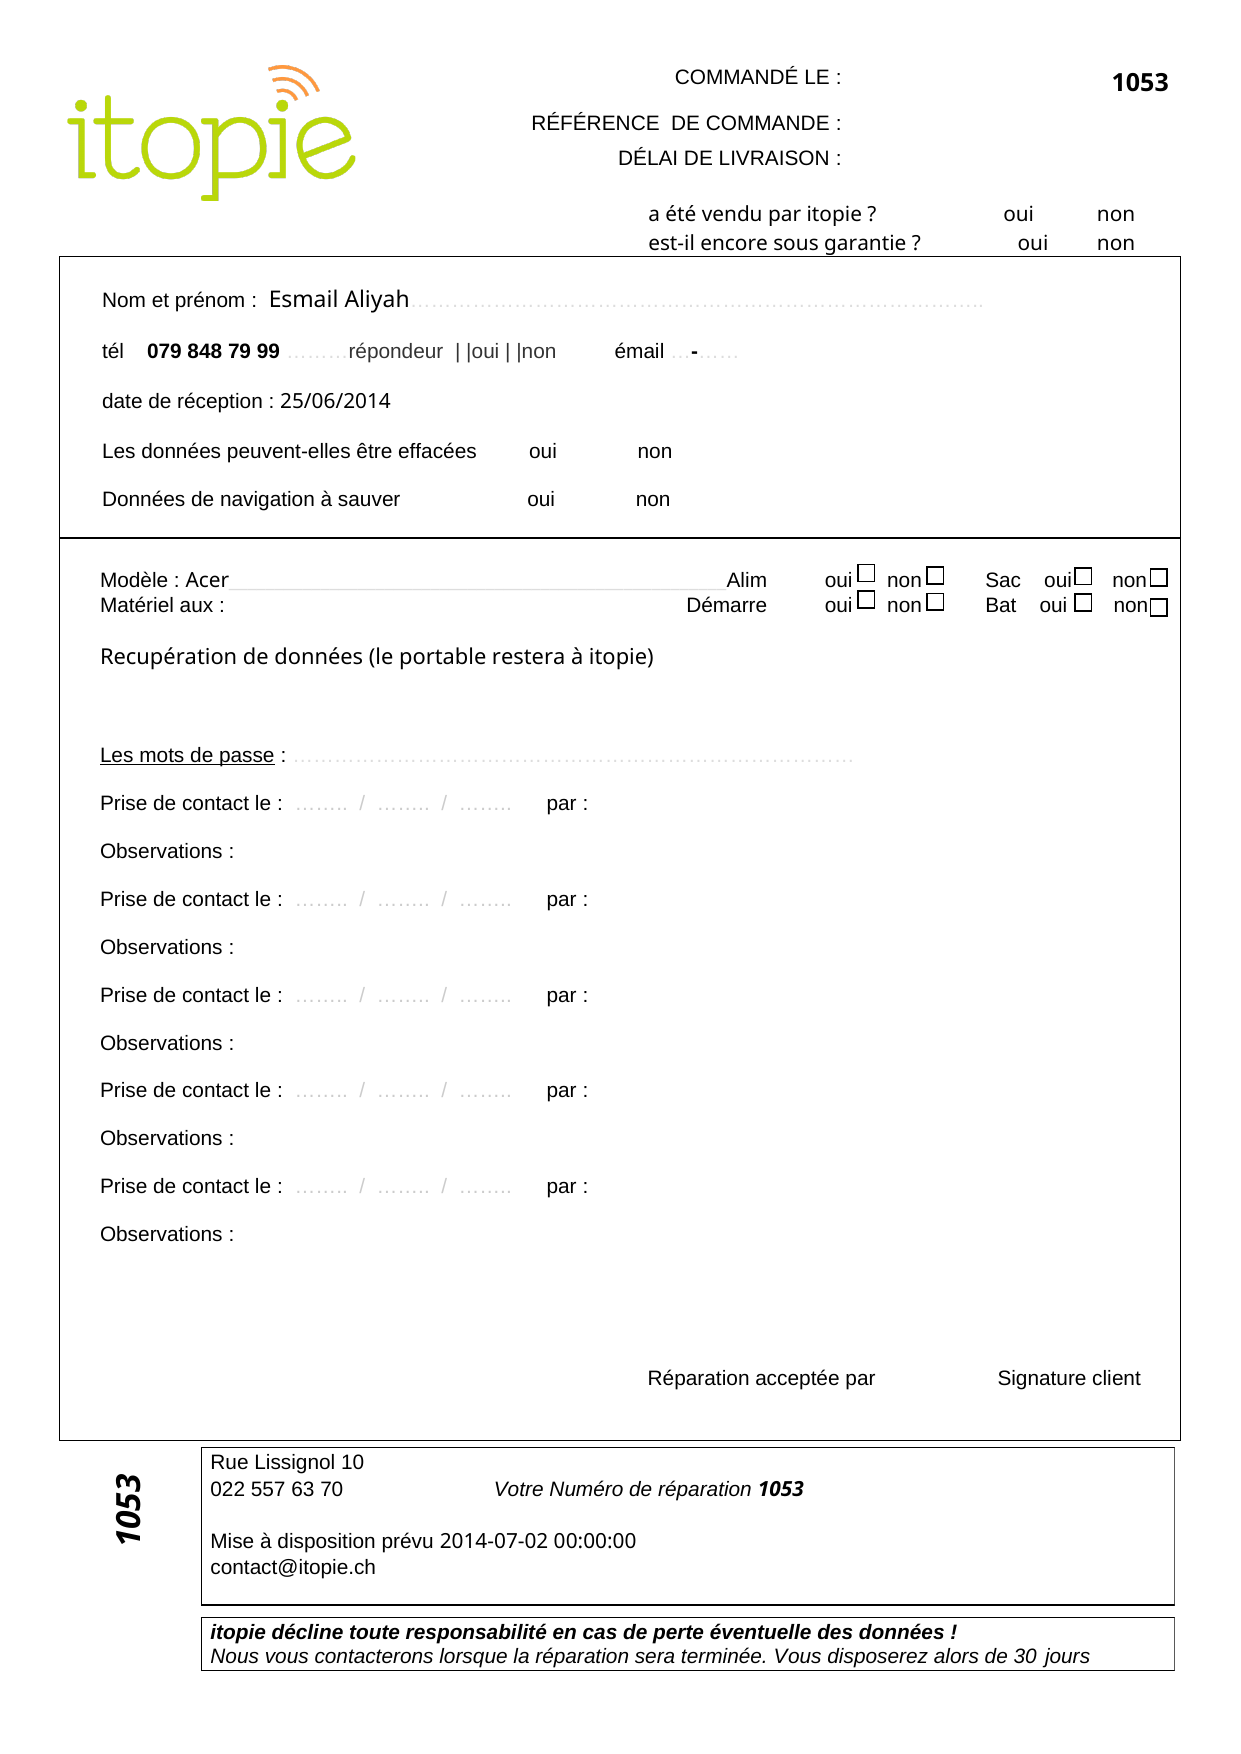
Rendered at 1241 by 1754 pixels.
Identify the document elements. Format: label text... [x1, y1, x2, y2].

picture [67, 65, 356, 201]
text Modèle : Acer Alim oui non Sac oui non [948, 562, 1180, 590]
text Prise de contact le : …….. / …….. / …….. par : [60, 979, 1180, 1006]
table_header COMMANDÉ LE : [490, 59, 847, 104]
text Prise de contact le : …….. / …….. / …….. par : [60, 1171, 1180, 1198]
text Observations : [60, 836, 1180, 863]
table_header Rue Lissignol 10 022 557 63 70 Votre Numéro de réparation 1053 Mise à disposition prévu 2014-07-02 00:00:00 contact@itopie.ch [195, 1441, 1180, 1611]
text Réparation acceptée par Signature client [60, 1363, 1180, 1390]
text Les mots de passe : ……………………………………………………………………… [60, 740, 1180, 767]
text Données de navigation à sauver oui non [60, 484, 1180, 511]
table_cell RÉFÉRENCE DE COMMANDE : [490, 105, 847, 140]
text Modèle : Acer Alim oui non Sac oui non [60, 562, 856, 590]
text Nom et prénom : Esmail Aliyah……………………………………………………………………….. [60, 280, 1180, 314]
table_cell [847, 140, 1180, 175]
text Observations : [60, 1123, 1180, 1150]
text Matériel aux : Démarre oui non Bat oui non [60, 590, 1180, 617]
table_header 1053 [59, 1441, 195, 1677]
text Prise de contact le : …….. / …….. / …….. par : [60, 1075, 1180, 1102]
text est-il encore sous garantie ? oui non [59, 228, 1181, 256]
text Observations : [60, 931, 1180, 958]
text Les données peuvent-elles être effacées oui non [60, 436, 1180, 463]
text Recupération de données (le portable restera à itopie) [60, 638, 1180, 671]
text tél 079 848 79 99 ………répondeur | |oui | |non émail …-…… [60, 335, 1180, 362]
text Observations : [60, 1219, 1180, 1246]
text Prise de contact le : …….. / …….. / …….. par : [60, 883, 1180, 911]
text Prise de contact le : …….. / …….. / …….. par : [60, 788, 1180, 815]
table_header 1053 [847, 59, 1180, 104]
text Modèle : Acer Alim oui non Sac oui non [879, 562, 925, 590]
text date de réception : 25/06/2014 [60, 383, 1180, 415]
text Observations : [60, 1027, 1180, 1054]
table_cell itopie décline toute responsabilité en cas de perte éventuelle des données ! Nous vous contacterons lorsque la réparation sera terminée. Vous disposerez alors de 30 jours [195, 1611, 1180, 1677]
text a été vendu par itopie ? oui non [59, 199, 1181, 228]
table_cell [847, 105, 1180, 140]
table_cell DÉLAI DE LIVRAISON : [490, 140, 847, 175]
